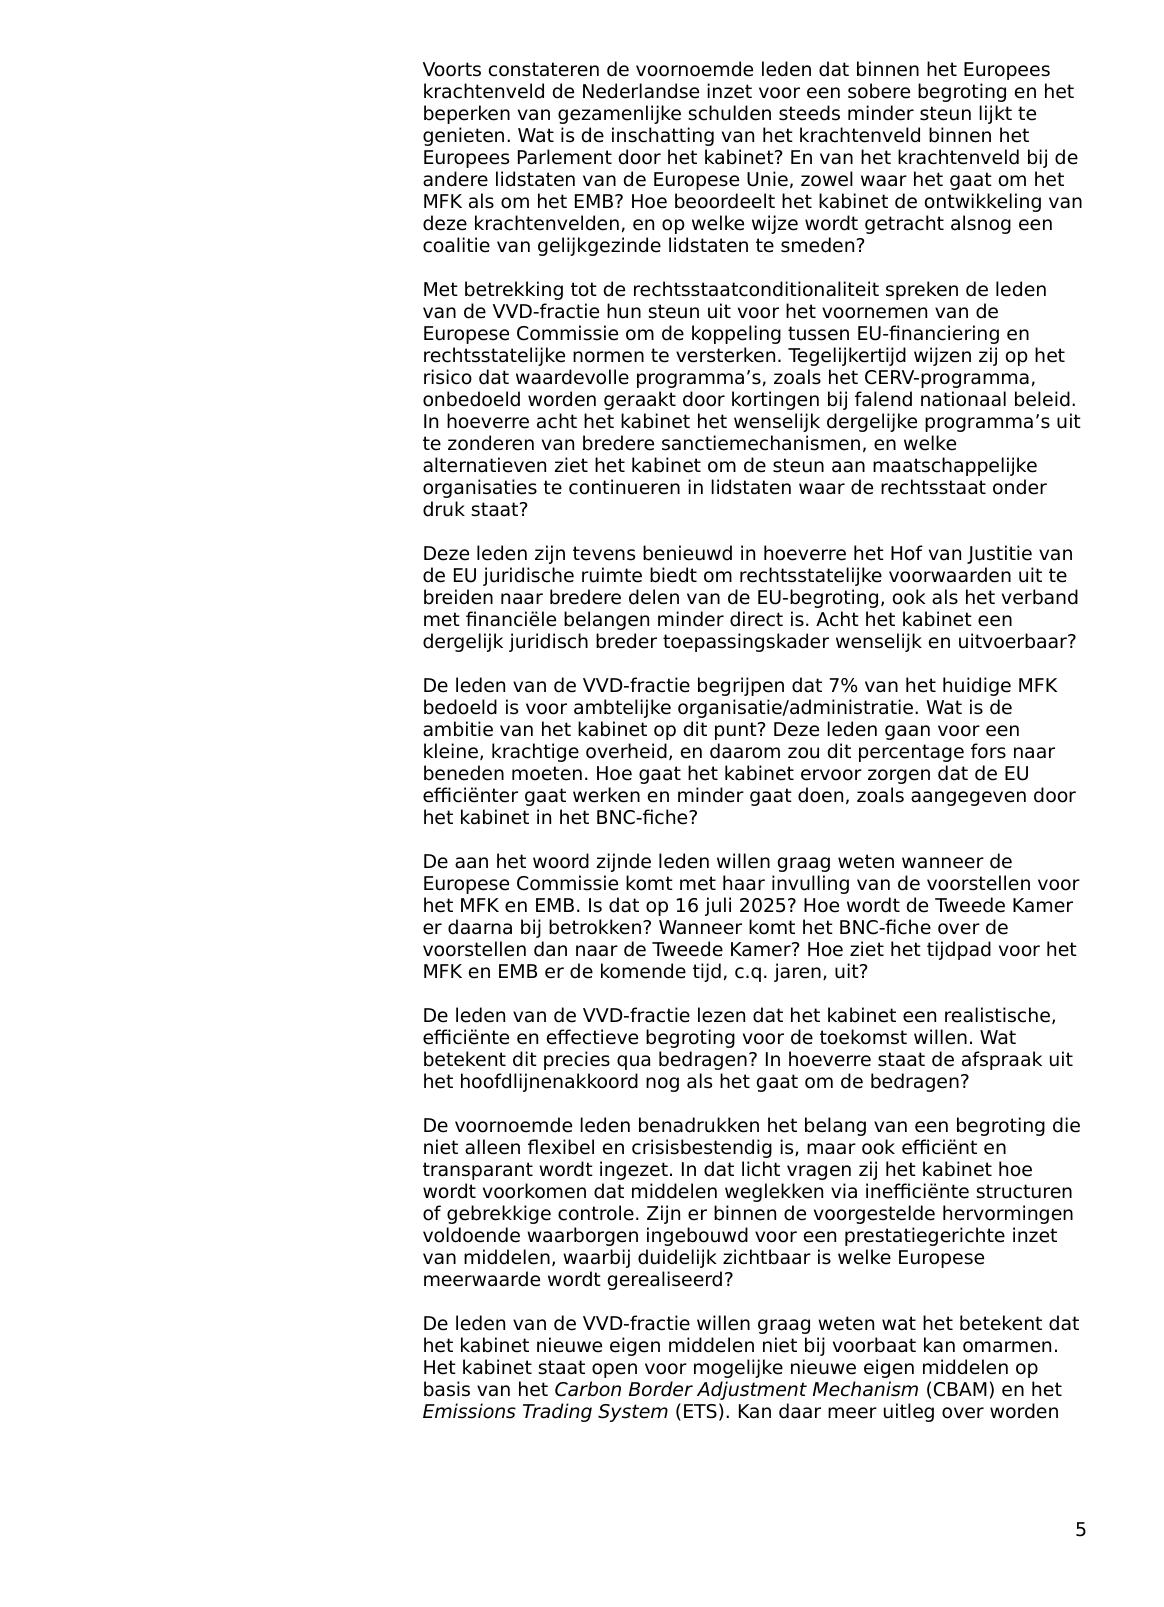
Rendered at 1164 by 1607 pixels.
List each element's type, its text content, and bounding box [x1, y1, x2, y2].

text De voornoemde leden benadrukken het belang van een begroting die niet alleen flexibel en crisisbestendig is, maar ook efficiënt en transparant wordt ingezet. In dat licht vragen zij het kabinet hoe wordt voorkomen dat middelen weglekken via inefficiënte structuren of gebrekkige controle. Zijn er binnen de voorgestelde hervormingen voldoende waarborgen ingebouwd voor een prestatiegerichte inzet van middelen, waarbij duidelijk zichtbaar is welke Europese meerwaarde wordt gerealiseerd? [422, 1115, 1087, 1291]
text De leden van de VVD-fractie begrijpen dat 7% van het huidige MFK bedoeld is voor ambtelijke organisatie/administratie. Wat is de ambitie van het kabinet op dit punt? Deze leden gaan voor een kleine, krachtige overheid, en daarom zou dit percentage fors naar beneden moeten. Hoe gaat het kabinet ervoor zorgen dat de EU efficiënter gaat werken en minder gaat doen, zoals aangegeven door het kabinet in het BNC-fiche? [422, 675, 1087, 829]
text Met betrekking tot de rechtsstaatconditionaliteit spreken de leden van de VVD-fractie hun steun uit voor het voornemen van de Europese Commissie om de koppeling tussen EU-financiering en rechtsstatelijke normen te versterken. Tegelijkertijd wijzen zij op het risico dat waardevolle programma’s, zoals het CERV-programma, onbedoeld worden geraakt door kortingen bij falend nationaal beleid. In hoeverre acht het kabinet het wenselijk dergelijke programma’s uit te zonderen van bredere sanctiemechanismen, en welke alternatieven ziet het kabinet om de steun aan maatschappelijke organisaties te continueren in lidstaten waar de rechtsstaat onder druk staat? [422, 279, 1087, 521]
text Deze leden zijn tevens benieuwd in hoeverre het Hof van Justitie van de EU juridische ruimte biedt om rechtsstatelijke voorwaarden uit te breiden naar bredere delen van de EU-begroting, ook als het verband met financiële belangen minder direct is. Acht het kabinet een dergelijk juridisch breder toepassingskader wenselijk en uitvoerbaar? [422, 543, 1087, 653]
text De leden van de VVD-fractie lezen dat het kabinet een realistische, efficiënte en effectieve begroting voor de toekomst willen. Wat betekent dit precies qua bedragen? In hoeverre staat de afspraak uit het hoofdlijnenakkoord nog als het gaat om de bedragen? [422, 1005, 1087, 1093]
text De leden van de VVD-fractie willen graag weten wat het betekent dat het kabinet nieuwe eigen middelen niet bij voorbaat kan omarmen. Het kabinet staat open voor mogelijke nieuwe eigen middelen op basis van het Carbon Border Adjustment Mechanism (CBAM) en het Emissions Trading System (ETS). Kan daar meer uitleg over worden [422, 1313, 1087, 1423]
text De aan het woord zijnde leden willen graag weten wanneer de Europese Commissie komt met haar invulling van de voorstellen voor het MFK en EMB. Is dat op 16 juli 2025? Hoe wordt de Tweede Kamer er daarna bij betrokken? Wanneer komt het BNC-fiche over de voorstellen dan naar de Tweede Kamer? Hoe ziet het tijdpad voor het MFK en EMB er de komende tijd, c.q. jaren, uit? [422, 851, 1087, 983]
text Voorts constateren de voornoemde leden dat binnen het Europees krachtenveld de Nederlandse inzet voor een sobere begroting en het beperken van gezamenlijke schulden steeds minder steun lijkt te genieten. Wat is de inschatting van het krachtenveld binnen het Europees Parlement door het kabinet? En van het krachtenveld bij de andere lidstaten van de Europese Unie, zowel waar het gaat om het MFK als om het EMB? Hoe beoordeelt het kabinet de ontwikkeling van deze krachtenvelden, en op welke wijze wordt getracht alsnog een coalitie van gelijkgezinde lidstaten te smeden? [422, 59, 1087, 257]
